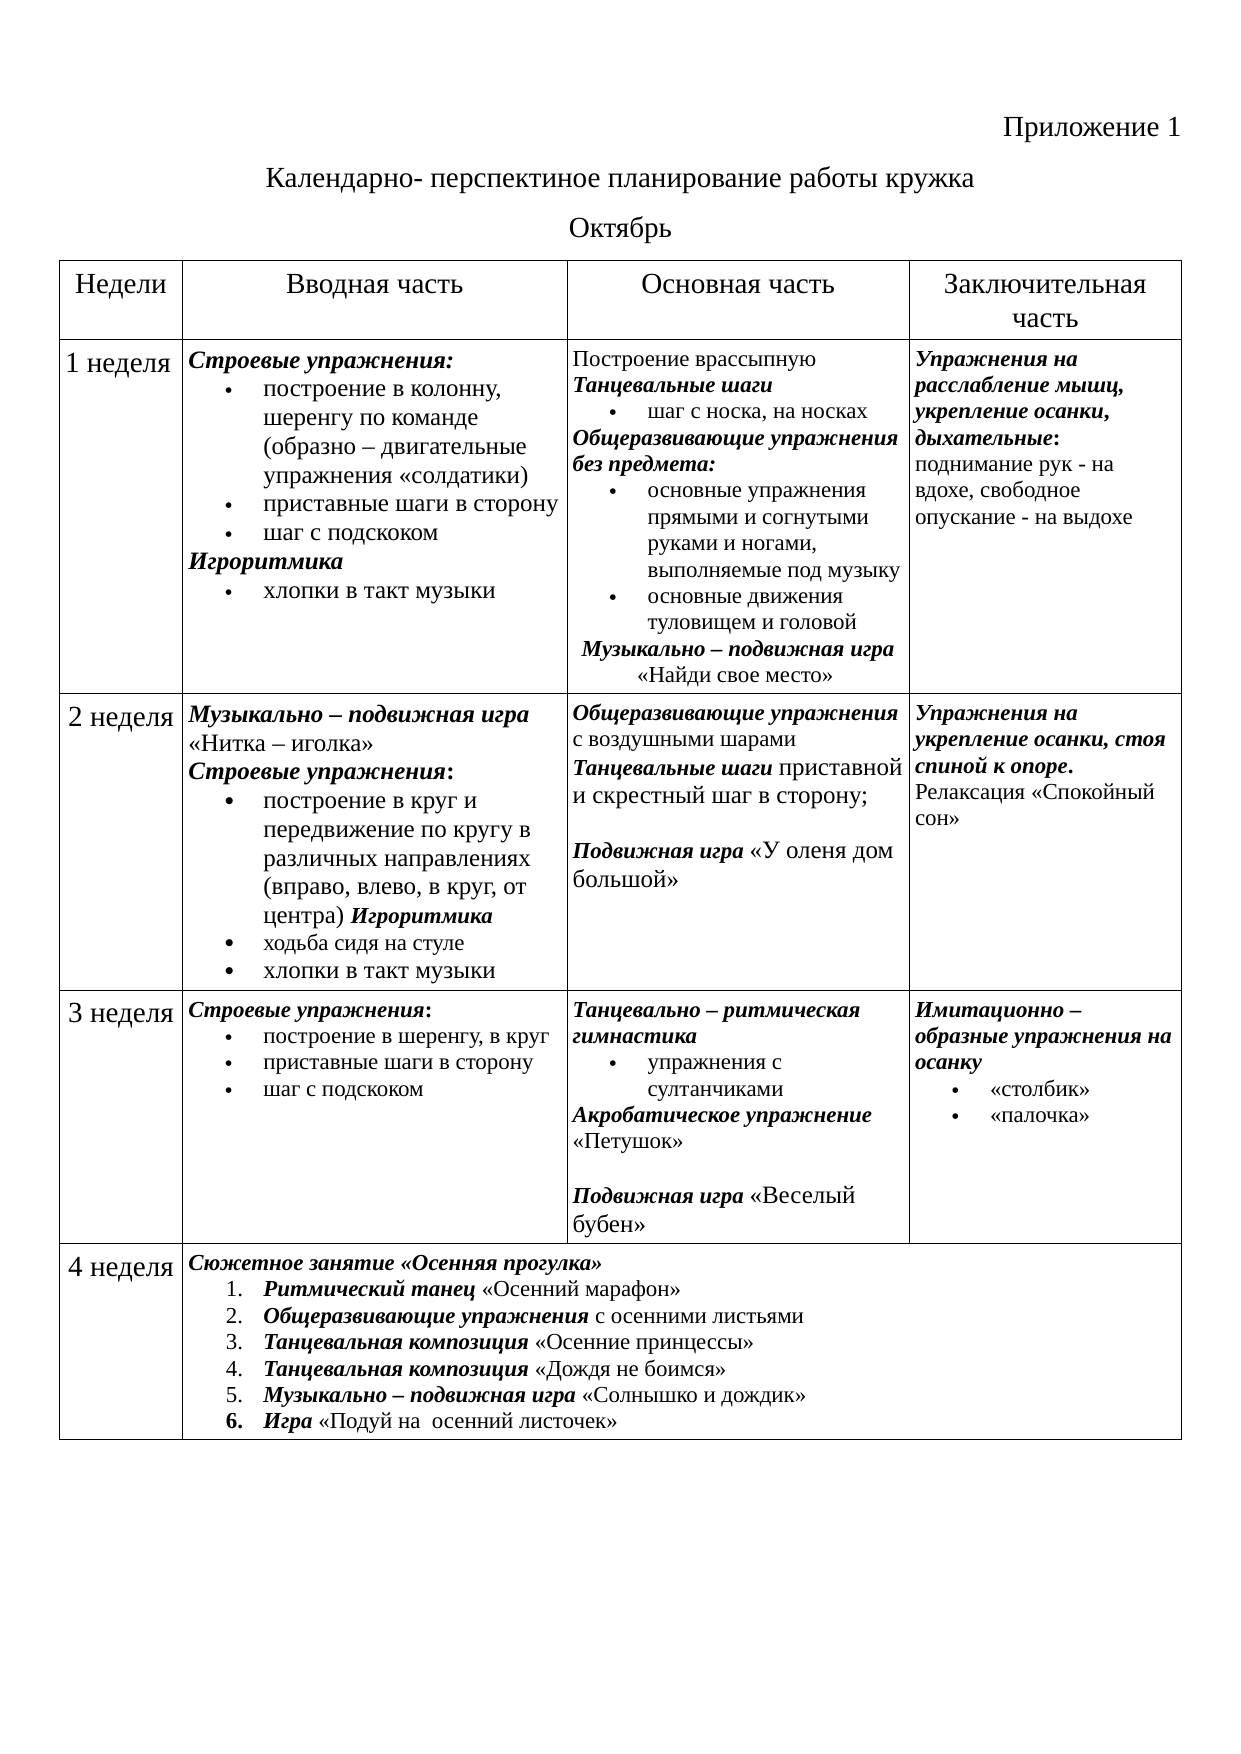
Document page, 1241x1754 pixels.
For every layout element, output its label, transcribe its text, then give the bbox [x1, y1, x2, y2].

table_cell Строевые упражнения: построение в колонну, шеренгу по команде (образно – двигательные упражнения «солдатики) приставные шаги в сторону шаг с подскоком Игроритмика хлопки в такт музыки [183, 340, 567, 693]
table_cell Строевые упражнения: построение в шеренгу, в круг приставные шаги в сторону шаг с подскоком [183, 991, 567, 1243]
table_cell 1 неделя [60, 340, 182, 693]
subtitle Календарно- перспектиное планирование работы кружка [59, 160, 1181, 193]
subtitle Октябрь [59, 210, 1181, 243]
table_cell Имитационно – образные упражнения на осанку «столбик» «палочка» [910, 991, 1181, 1243]
subtitle Приложение 1 [59, 109, 1181, 143]
table_cell 4 неделя [60, 1244, 182, 1439]
table_header Основная часть [568, 261, 909, 339]
table_cell Построение врассыпную Танцевальные шаги шаг с носка, на носках Общеразвивающие упражнения без предмета: основные упражнения прямыми и согнутыми руками и ногами, выполняемые под музыку основные движения туловищем и головой Музыкально – подвижная игра «Найди свое место» [568, 340, 909, 693]
table_cell Танцевально – ритмическая гимнастика упражнения с султанчиками Акробатическое упражнение «Петушок» Подвижная игра «Веселый бубен» [568, 991, 909, 1243]
table_cell Упражнения на укрепление осанки, стоя спиной к опоре. Релаксация «Спокойный сон» [910, 694, 1181, 990]
table_cell Общеразвивающие упражнения с воздушными шарами Танцевальные шаги приставной и скрестный шаг в сторону; Подвижная игра «У оленя дом большой» [568, 694, 909, 990]
table_header Заключительная часть [910, 261, 1181, 339]
table_header Вводная часть [183, 261, 567, 339]
table_cell 2 неделя [60, 694, 182, 990]
table_cell 3 неделя [60, 991, 182, 1243]
table_cell Сюжетное занятие «Осенняя прогулка» Ритмический танец «Осенний марафон» Общеразвивающие упражнения с осенними листьями Танцевальная композиция «Осенние принцессы» Танцевальная композиция «Дождя не боимся» Музыкально – подвижная игра «Солнышко и дождик» Игра «Подуй на осенний листочек» [183, 1244, 1181, 1439]
table_cell Музыкально – подвижная игра «Нитка – иголка» Строевые упражнения: построение в круг и передвижение по кругу в различных направлениях (вправо, влево, в круг, от центра) Игроритмика ходьба сидя на стуле хлопки в такт музыки [183, 694, 567, 990]
table_header Недели [60, 261, 182, 339]
table_cell Упражнения на расслабление мышц, укрепление осанки, дыхательные: поднимание рук - на вдохе, свободное опускание - на выдохе [910, 340, 1181, 693]
